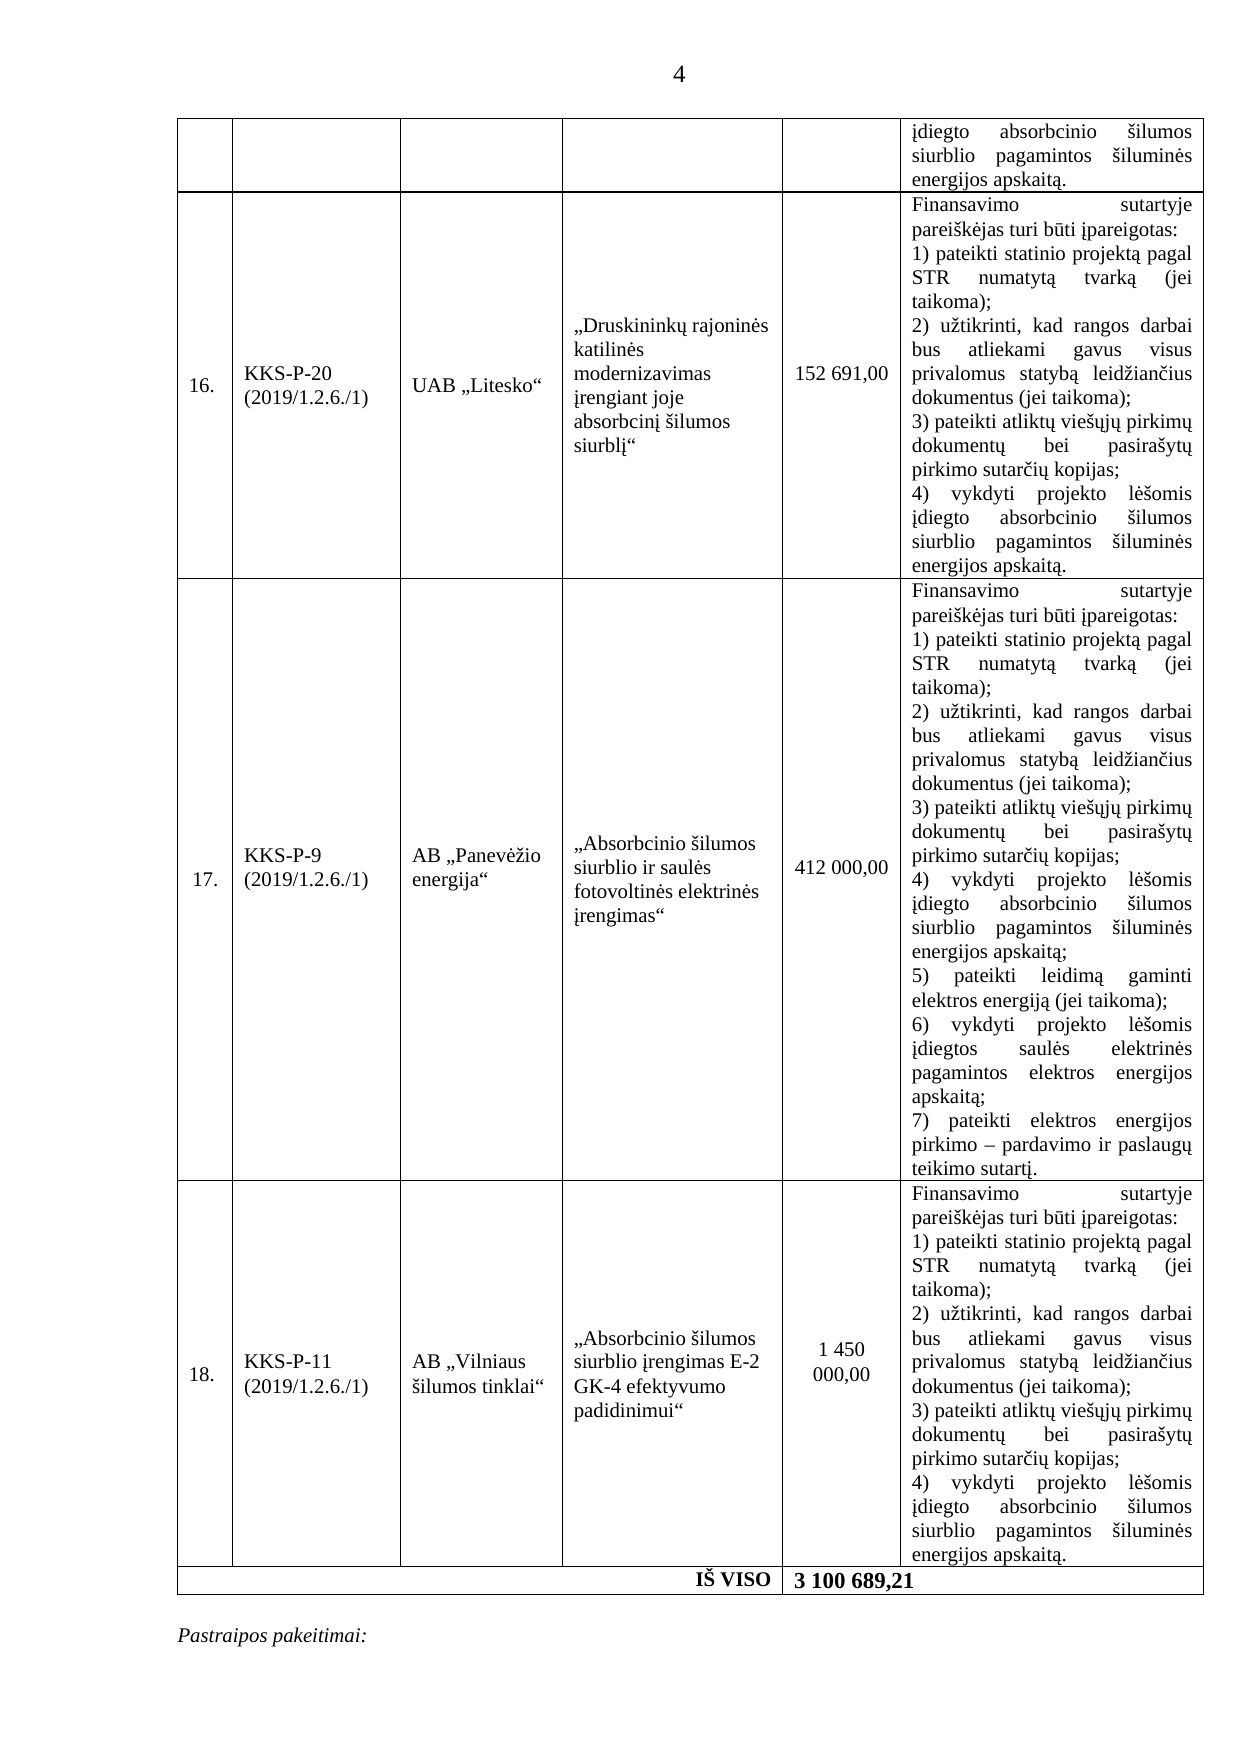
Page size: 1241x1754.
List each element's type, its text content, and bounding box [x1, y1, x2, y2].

table_cell „Absorbcinio šilumos siurblio ir saulės fotovoltinės elektrinės įrengimas“ [563, 579, 782, 1180]
table_cell [178, 119, 232, 191]
table_cell AB „Panevėžio energija“ [401, 579, 562, 1180]
table_cell 18. [178, 1181, 232, 1566]
text Pastraipos pakeitimai: [177, 1623, 1181, 1647]
table_cell 16. [178, 193, 232, 577]
table_cell 1 450 000,00 [783, 1181, 900, 1566]
table_cell UAB „Litesko“ [401, 193, 562, 577]
table_cell [783, 119, 900, 191]
table_cell KKS-P-9 (2019/1.2.6./1) [233, 579, 400, 1180]
table_cell [401, 119, 562, 191]
table_cell [563, 119, 782, 191]
table_cell AB „Vilniaus šilumos tinklai“ [401, 1181, 562, 1566]
table_cell KKS-P-20 (2019/1.2.6./1) [233, 193, 400, 577]
table_cell Finansavimo sutartyje pareiškėjas turi būti įpareigotas: 1) pateikti statinio projektą pagal STR numatytą tvarką (jei taikoma); 2) užtikrinti, kad rangos darbai bus atliekami gavus visus privalomus statybą leidžiančius dokumentus (jei taikoma); 3) pateikti atliktų viešųjų pirkimų dokumentų bei pasirašytų pirkimo sutarčių kopijas; 4) vykdyti projekto lėšomis įdiegto absorbcinio šilumos siurblio pagamintos šiluminės energijos apskaitą. [901, 1181, 1203, 1566]
table_cell „Absorbcinio šilumos siurblio įrengimas E-2 GK-4 efektyvumo padidinimui“ [563, 1181, 782, 1566]
table_cell „Druskininkų rajoninės katilinės modernizavimas įrengiant joje absorbcinį šilumos siurblį“ [563, 193, 782, 577]
table_cell IŠ VISO [178, 1567, 782, 1593]
table_cell 17. [178, 579, 232, 1180]
table_cell 412 000,00 [783, 579, 900, 1180]
table_cell 152 691,00 [783, 193, 900, 577]
table_cell Finansavimo sutartyje pareiškėjas turi būti įpareigotas: 1) pateikti statinio projektą pagal STR numatytą tvarką (jei taikoma); 2) užtikrinti, kad rangos darbai bus atliekami gavus visus privalomus statybą leidžiančius dokumentus (jei taikoma); 3) pateikti atliktų viešųjų pirkimų dokumentų bei pasirašytų pirkimo sutarčių kopijas; 4) vykdyti projekto lėšomis įdiegto absorbcinio šilumos siurblio pagamintos šiluminės energijos apskaitą. [901, 193, 1203, 577]
table_cell [233, 119, 400, 191]
table_cell KKS-P-11 (2019/1.2.6./1) [233, 1181, 400, 1566]
table_cell įdiegto absorbcinio šilumos siurblio pagamintos šiluminės energijos apskaitą. [901, 119, 1203, 191]
table_cell Finansavimo sutartyje pareiškėjas turi būti įpareigotas: 1) pateikti statinio projektą pagal STR numatytą tvarką (jei taikoma); 2) užtikrinti, kad rangos darbai bus atliekami gavus visus privalomus statybą leidžiančius dokumentus (jei taikoma); 3) pateikti atliktų viešųjų pirkimų dokumentų bei pasirašytų pirkimo sutarčių kopijas; 4) vykdyti projekto lėšomis įdiegto absorbcinio šilumos siurblio pagamintos šiluminės energijos apskaitą; 5) pateikti leidimą gaminti elektros energiją (jei taikoma); 6) vykdyti projekto lėšomis įdiegtos saulės elektrinės pagamintos elektros energijos apskaitą; 7) pateikti elektros energijos pirkimo – pardavimo ir paslaugų teikimo sutartį. [901, 579, 1203, 1180]
table_cell 3 100 689,21 [783, 1567, 1203, 1593]
